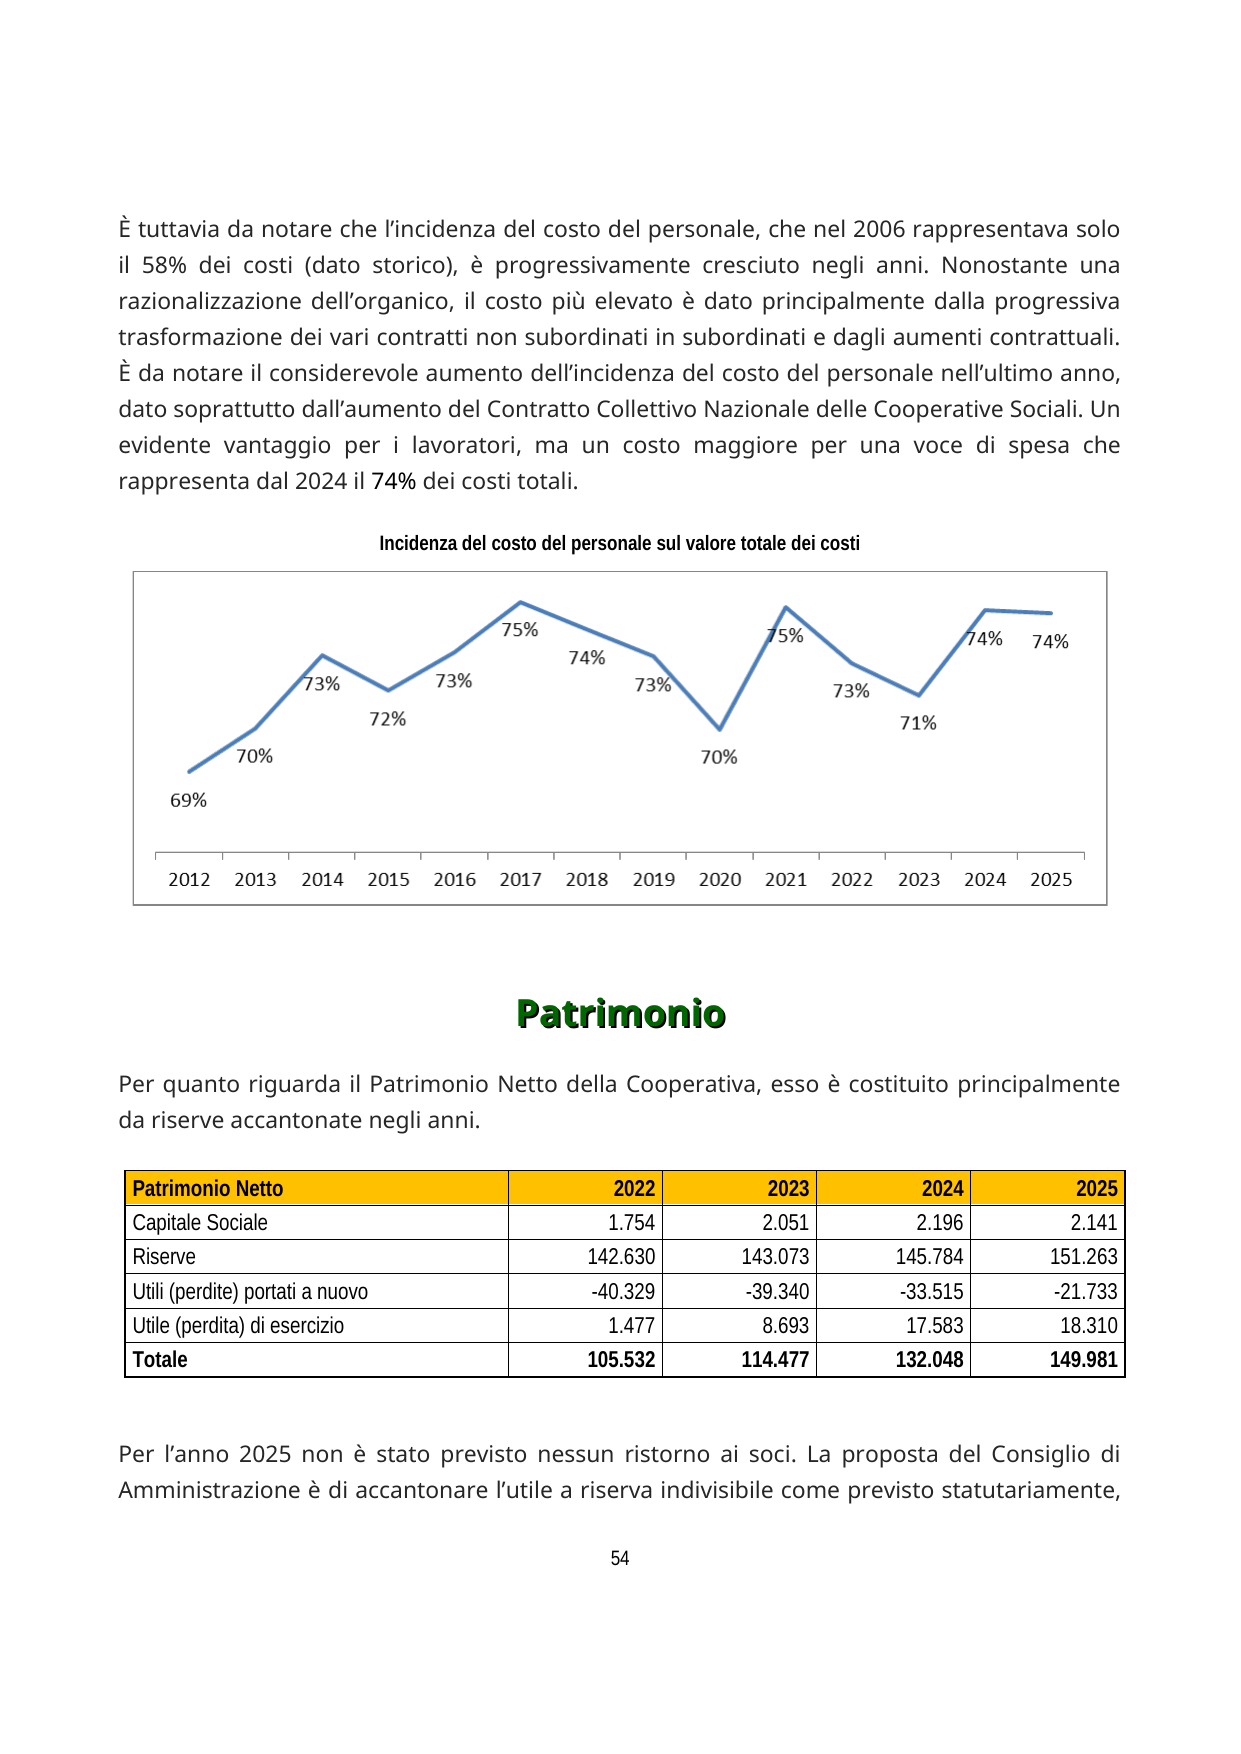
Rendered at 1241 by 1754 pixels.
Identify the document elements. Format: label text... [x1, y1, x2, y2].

table_cell Riserve [126, 1240, 508, 1273]
table_header Patrimonio Netto [126, 1171, 508, 1204]
text Per l’anno 2025 non è stato previsto nessun ristorno ai soci. La proposta del Consiglio di Amministrazione è di accantonare l’utile a riserva indivisibile come previsto statutariamente, [118, 1438, 1122, 1505]
table_cell 8.693 [663, 1309, 816, 1342]
table_cell -21.733 [971, 1274, 1124, 1308]
table_cell 132.048 [817, 1343, 970, 1376]
table_cell 1.477 [509, 1309, 662, 1342]
table_cell 143.073 [663, 1240, 816, 1273]
table_cell 2.196 [817, 1206, 970, 1239]
table_cell Capitale Sociale [126, 1206, 508, 1239]
table_cell 151.263 [971, 1240, 1124, 1273]
table_cell 149.981 [971, 1343, 1124, 1376]
text È tuttavia da notare che l’incidenza del costo del personale, che nel 2006 rappresentava solo il 58% dei costi (dato storico), è progressivamente cresciuto negli anni. Nonostante una razionalizzazione dell’organico, il costo più elevato è dato principalmente dalla progressiva trasformazione dei vari contratti non subordinati in subordinati e dagli aumenti contrattuali. È da notare il considerevole aumento dell’incidenza del costo del personale nell’ultimo anno, dato soprattutto dall’aumento del Contratto Collettivo Nazionale delle Cooperative Sociali. Un evidente vantaggio per i lavoratori, ma un costo maggiore per una voce di spesa che rappresenta dal 2024 il 74% dei costi totali. [118, 213, 1122, 496]
table_header 2022 [509, 1171, 662, 1204]
table_cell 1.754 [509, 1206, 662, 1239]
table_cell 142.630 [509, 1240, 662, 1273]
table_cell 2.141 [971, 1206, 1124, 1239]
table_cell 114.477 [663, 1343, 816, 1376]
subtitle Patrimonio [118, 987, 1122, 1038]
table_header 2025 [971, 1171, 1124, 1204]
text Per quanto riguarda il Patrimonio Netto della Cooperativa, esso è costituito principalmente da riserve accantonate negli anni. [118, 1068, 1122, 1135]
table_cell 105.532 [509, 1343, 662, 1376]
table_cell 2.051 [663, 1206, 816, 1239]
table_header 2024 [817, 1171, 970, 1204]
table_cell 18.310 [971, 1309, 1124, 1342]
table_cell Utile (perdita) di esercizio [126, 1309, 508, 1342]
table_cell -40.329 [509, 1274, 662, 1308]
table_cell Totale [126, 1343, 508, 1376]
table_cell Utili (perdite) portati a nuovo [126, 1274, 508, 1308]
table_cell 17.583 [817, 1309, 970, 1342]
text Incidenza del costo del personale sul valore totale dei costi [118, 531, 1122, 555]
table_header 2023 [663, 1171, 816, 1204]
table_cell -39.340 [663, 1274, 816, 1308]
table_cell 145.784 [817, 1240, 970, 1273]
table_cell -33.515 [817, 1274, 970, 1308]
